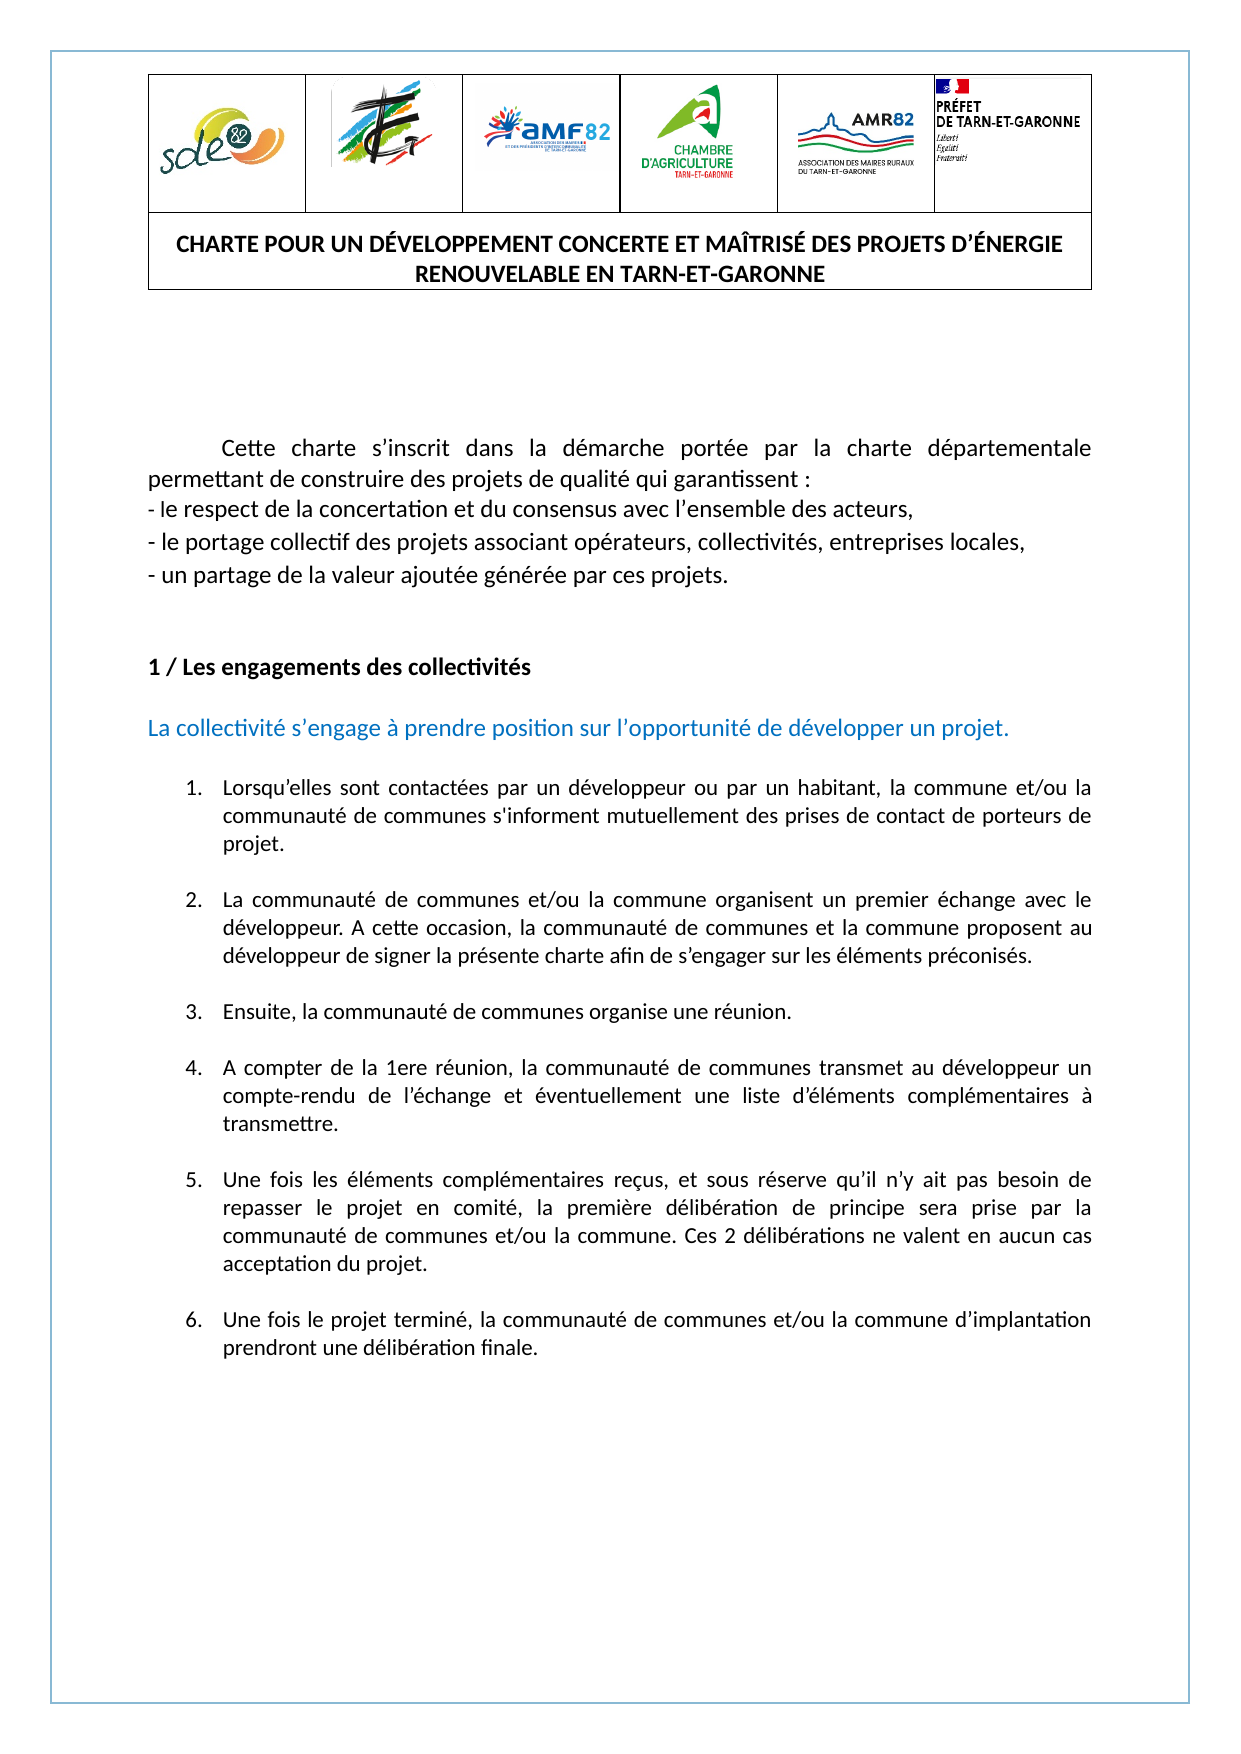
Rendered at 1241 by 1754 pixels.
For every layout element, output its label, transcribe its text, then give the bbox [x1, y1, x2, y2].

list Lorsqu’elles sont contactées par un développeur ou par un habitant, la commune et/ou la communauté de communes s'informent mutuellement des prises de contact de porteurs de projet. [185, 773, 1092, 857]
picture [149, 100, 296, 181]
picture [935, 75, 1082, 165]
list A compter de la 1ere réunion, la communauté de communes transmet au développeur un compte-rendu de l’échange et éventuellement une liste d’éléments complémentaires à transmettre. [185, 1053, 1092, 1137]
text La collectivité s’engage à prendre position sur l’opportunité de développer un projet. [148, 712, 1092, 742]
picture [328, 75, 440, 167]
list Une fois les éléments complémentaires reçus, et sous réserve qu’il n’y ait pas besoin de repasser le projet en comité, la première délibération de principe sera prise par la communauté de communes et/ou la commune. Ces 2 délibérations ne valent en aucun cas acceptation du projet. [185, 1165, 1092, 1277]
list Une fois le projet terminé, la communauté de communes et/ou la commune d’implantation prendront une délibération finale. [185, 1305, 1092, 1361]
text - un partage de la valeur ajoutée générée par ces projets. [148, 559, 1092, 590]
list Ensuite, la communauté de communes organise une réunion. [185, 997, 1092, 1025]
text 1 / Les engagements des collectivités [148, 651, 1092, 681]
picture [631, 75, 743, 188]
picture [798, 112, 914, 174]
text Cette charte s’inscrit dans la démarche portée par la charte départementale permettant de construire des projets de qualité qui garantissent : [148, 432, 1092, 493]
text - le portage collectif des projets associant opérateurs, collectivités, entreprises locales, [148, 526, 1092, 557]
picture [475, 83, 619, 171]
text - le respect de la concertation et du consensus avec l’ensemble des acteurs, [148, 493, 1092, 524]
list La communauté de communes et/ou la commune organisent un premier échange avec le développeur. A cette occasion, la communauté de communes et la commune proposent au développeur de signer la présente charte afin de s’engager sur les éléments préconisés. [185, 885, 1092, 969]
